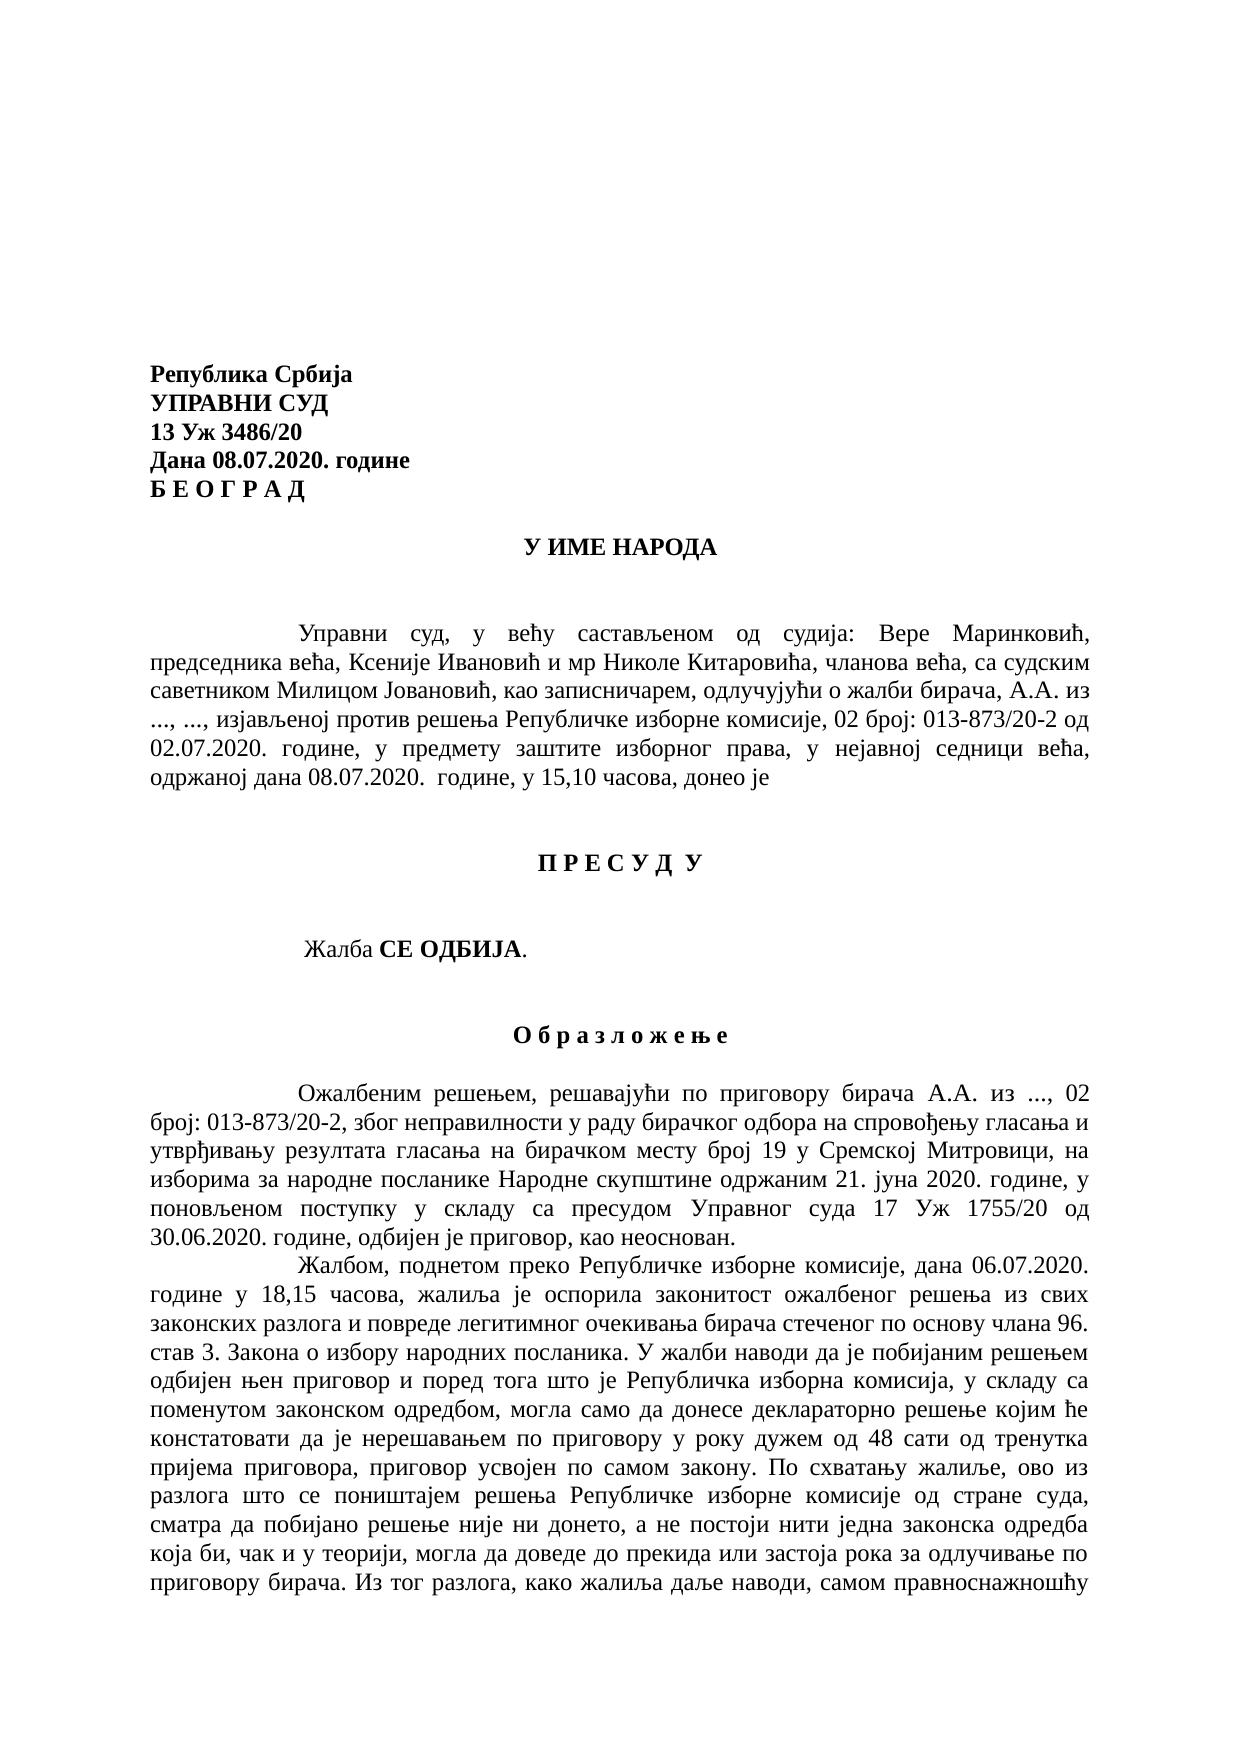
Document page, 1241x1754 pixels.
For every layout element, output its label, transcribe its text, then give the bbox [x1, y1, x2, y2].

text У ИМЕ НАРОДА [150, 532, 1090, 560]
text 13 Уж 3486/20 [150, 417, 1090, 445]
text Б Е О Г Р А Д [150, 474, 1090, 503]
text УПРАВНИ СУД [150, 388, 1090, 417]
text Управни суд, у већу састављеном од судија: Вере Маринковић, председника већа, Ксеније Ивановић и мр Николе Китаровића, чланова већа, са судским саветником Милицом Јовановић, као записничарем, одлучујући о жалби бирача, А.А. из ..., ..., изјављеној против решења Републичке изборне комисије, 02 број: 013-873/20-2 од 02.07.2020. године, у предмету заштите изборног права, у нејавној седници већа, одржаној дана 08.07.2020. године, у 15,10 часова, донео је [150, 618, 1090, 790]
text Жалба СЕ ОДБИЈА. [150, 934, 1090, 963]
text П Р Е С У Д У [150, 848, 1090, 877]
text Дана 08.07.2020. године [150, 445, 1090, 474]
text Ожалбеним решењем, решавајући по приговору бирача А.А. из ..., 02 број: 013-873/20-2, због неправилности у раду бирачког одбора на спровођењу гласања и утврђивању резултата гласања на бирачком месту број 19 у Сремској Митровици, на изборима за народне посланике Народне скупштине одржаним 21. јуна 2020. године, у поновљеном поступку у складу са пресудом Управног суда 17 Уж 1755/20 од 30.06.2020. године, одбијен је приговор, као неоснован. [150, 1078, 1090, 1250]
text Жалбом, поднетом преко Републичке изборне комисије, дана 06.07.2020. године у 18,15 часова, жалиља је оспорила законитост ожалбеног решења из свих законских разлога и повреде легитимног очекивања бирача стеченог по основу члана 96. став 3. Закона о избору народних посланика. У жалби наводи да је побијаним решењем одбијен њен приговор и поред тога што је Републичка изборна комисија, у складу са поменутом законском одредбом, могла само да донесе деклараторно решење којим ће констатовати да је нерешавањем по приговору у року дужем од 48 сати од тренутка пријема приговора, приговор усвојен по самом закону. По схватању жалиље, ово из разлога што се поништајем решења Републичке изборне комисије од стране суда, сматра да побијано решење није ни донето, а не постоји нити једна законска одредба која би, чак и у теорији, могла да доведе до прекида или застоја рока за одлучивање по приговору бирача. Из тог разлога, како жалиља даље наводи, самом правноснажношћу [150, 1250, 1090, 1595]
text Република Србија [150, 148, 1090, 388]
text О б р а з л о ж е њ е [150, 1020, 1090, 1049]
